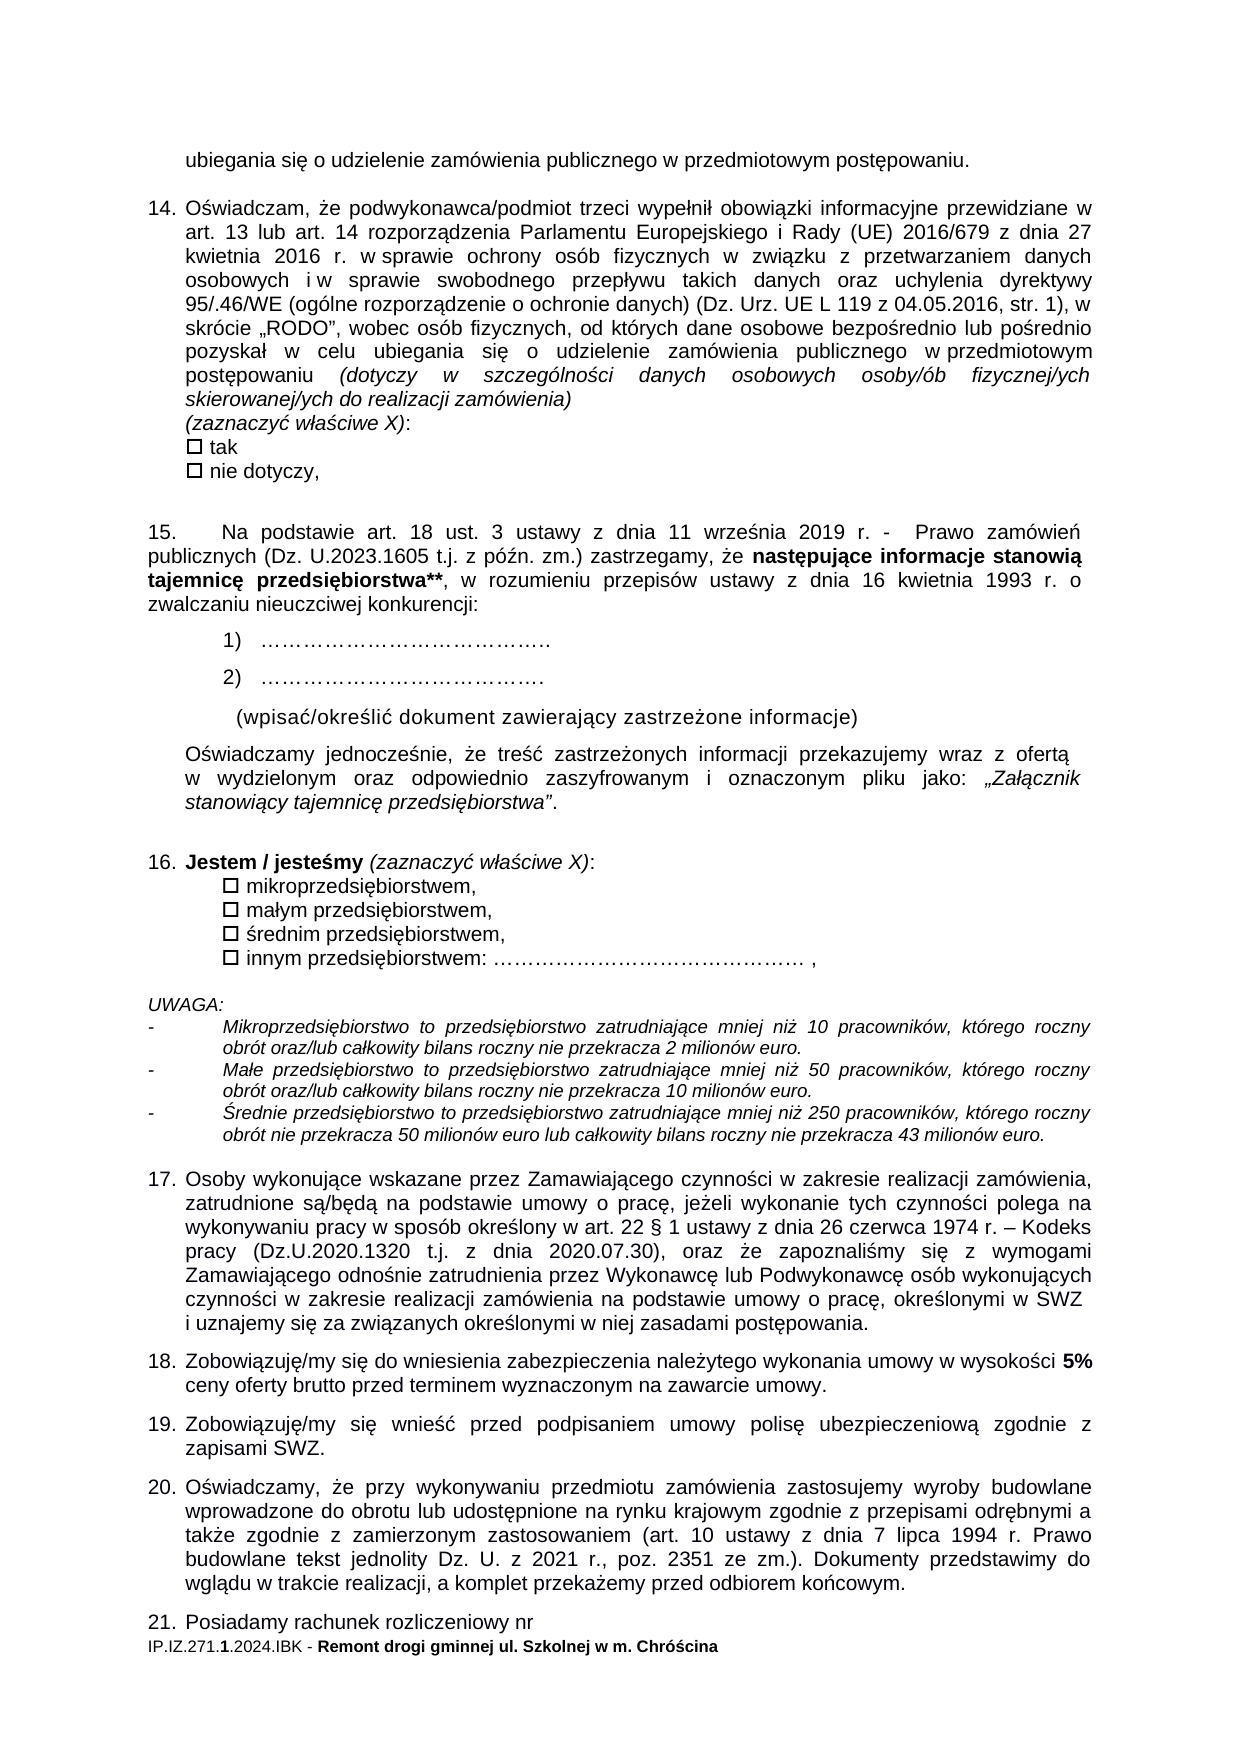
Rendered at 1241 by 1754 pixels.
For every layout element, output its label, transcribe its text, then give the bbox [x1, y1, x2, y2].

list Oświadczamy, że przy wykonywaniu przedmiotu zamówienia zastosujemy wyroby budowlane wprowadzone do obrotu lub udostępnione na rynku krajowym zgodnie z przepisami odrębnymi a także zgodnie z zamierzonym zastosowaniem (art. 10 ustawy z dnia 7 lipca 1994 r. Prawo budowlane tekst jednolity Dz. U. z 2021 r., poz. 2351 ze zm.). Dokumenty przedstawimy do wglądu w trakcie realizacji, a komplet przekażemy przed odbiorem końcowym. [148, 1475, 1093, 1595]
text  średnim przedsiębiorstwem, [221, 922, 1093, 946]
list Na podstawie art. 18 ust. 3 ustawy z dnia 11 września 2019 r. - Prawo zamówień publicznych (Dz. U.2023.1605 t.j. z późn. zm.) zastrzegamy, że następujące informacje stanowią tajemnicę przedsiębiorstwa**, w rozumieniu przepisów ustawy z dnia 16 kwietnia 1993 r. o zwalczaniu nieuczciwej konkurencji: [148, 520, 1082, 616]
text Oświadczamy jednocześnie, że treść zastrzeżonych informacji przekazujemy wraz z ofertą w wydzielonym oraz odpowiednio zaszyfrowanym i oznaczonym pliku jako: „Załącznik stanowiący tajemnicę przedsiębiorstwa”. [185, 742, 1082, 813]
text (wpisać/określić dokument zawierający zastrzeżone informacje) [185, 705, 1082, 729]
text - Małe przedsiębiorstwo to przedsiębiorstwo zatrudniające mniej niż 50 pracowników, którego roczny obrót oraz/lub całkowity bilans roczny nie przekracza 10 milionów euro. [148, 1059, 1093, 1102]
list Oświadczam, że podwykonawca/podmiot trzeci wypełnił obowiązki informacyjne przewidziane w art. 13 lub art. 14 rozporządzenia Parlamentu Europejskiego i Rady (UE) 2016/679 z dnia 27 kwietnia 2016 r. w sprawie ochrony osób fizycznych w związku z przetwarzaniem danych osobowych i w sprawie swobodnego przepływu takich danych oraz uchylenia dyrektywy 95/.46/WE (ogólne rozporządzenie o ochronie danych) (Dz. Urz. UE L 119 z 04.05.2016, str. 1), w skrócie „RODO”, wobec osób fizycznych, od których dane osobowe bezpośrednio lub pośrednio pozyskał w celu ubiegania się o udzielenie zamówienia publicznego w przedmiotowym postępowaniu (dotyczy w szczególności danych osobowych osoby/ób fizycznej/ych skierowanej/ych do realizacji zamówienia) [148, 196, 1093, 411]
text (zaznaczyć właściwe X): [148, 411, 1093, 435]
text  tak [148, 435, 1093, 459]
text - Średnie przedsiębiorstwo to przedsiębiorstwo zatrudniające mniej niż 250 pracowników, którego roczny obrót nie przekracza 50 milionów euro lub całkowity bilans roczny nie przekracza 43 milionów euro. [148, 1102, 1093, 1145]
list ubiegania się o udzielenie zamówienia publicznego w przedmiotowym postępowaniu. [148, 148, 1093, 172]
list Zobowiązuję/my się wnieść przed podpisaniem umowy polisę ubezpieczeniową zgodnie z zapisami SWZ. [148, 1412, 1093, 1460]
list Osoby wykonujące wskazane przez Zamawiającego czynności w zakresie realizacji zamówienia, zatrudnione są/będą na podstawie umowy o pracę, jeżeli wykonanie tych czynności polega na wykonywaniu pracy w sposób określony w art. 22 § 1 ustawy z dnia 26 czerwca 1974 r. – Kodeks pracy (Dz.U.2020.1320 t.j. z dnia 2020.07.30), oraz że zapoznaliśmy się z wymogami Zamawiającego odnośnie zatrudnienia przez Wykonawcę lub Podwykonawcę osób wykonujących czynności w zakresie realizacji zamówienia na podstawie umowy o pracę, określonymi w SWZ i uznajemy się za związanych określonymi w niej zasadami postępowania. [148, 1167, 1093, 1334]
list Jestem / jesteśmy (zaznaczyć właściwe X): [148, 850, 1093, 874]
list ………………………………….. [223, 628, 1082, 652]
text  małym przedsiębiorstwem, [221, 898, 1093, 922]
list Posiadamy rachunek rozliczeniowy nr [148, 1610, 1093, 1634]
text UWAGA: [148, 994, 1093, 1016]
text  innym przedsiębiorstwem: ……………………………………… , [221, 946, 1093, 970]
text  nie dotyczy, [148, 459, 1093, 483]
list Zobowiązuję/my się do wniesienia zabezpieczenia należytego wykonania umowy w wysokości 5% ceny oferty brutto przed terminem wyznaczonym na zawarcie umowy. [148, 1349, 1093, 1397]
list …………………………………. [223, 664, 1082, 688]
text  mikroprzedsiębiorstwem, [221, 874, 1093, 898]
text - Mikroprzedsiębiorstwo to przedsiębiorstwo zatrudniające mniej niż 10 pracowników, którego roczny obrót oraz/lub całkowity bilans roczny nie przekracza 2 milionów euro. [148, 1016, 1093, 1059]
